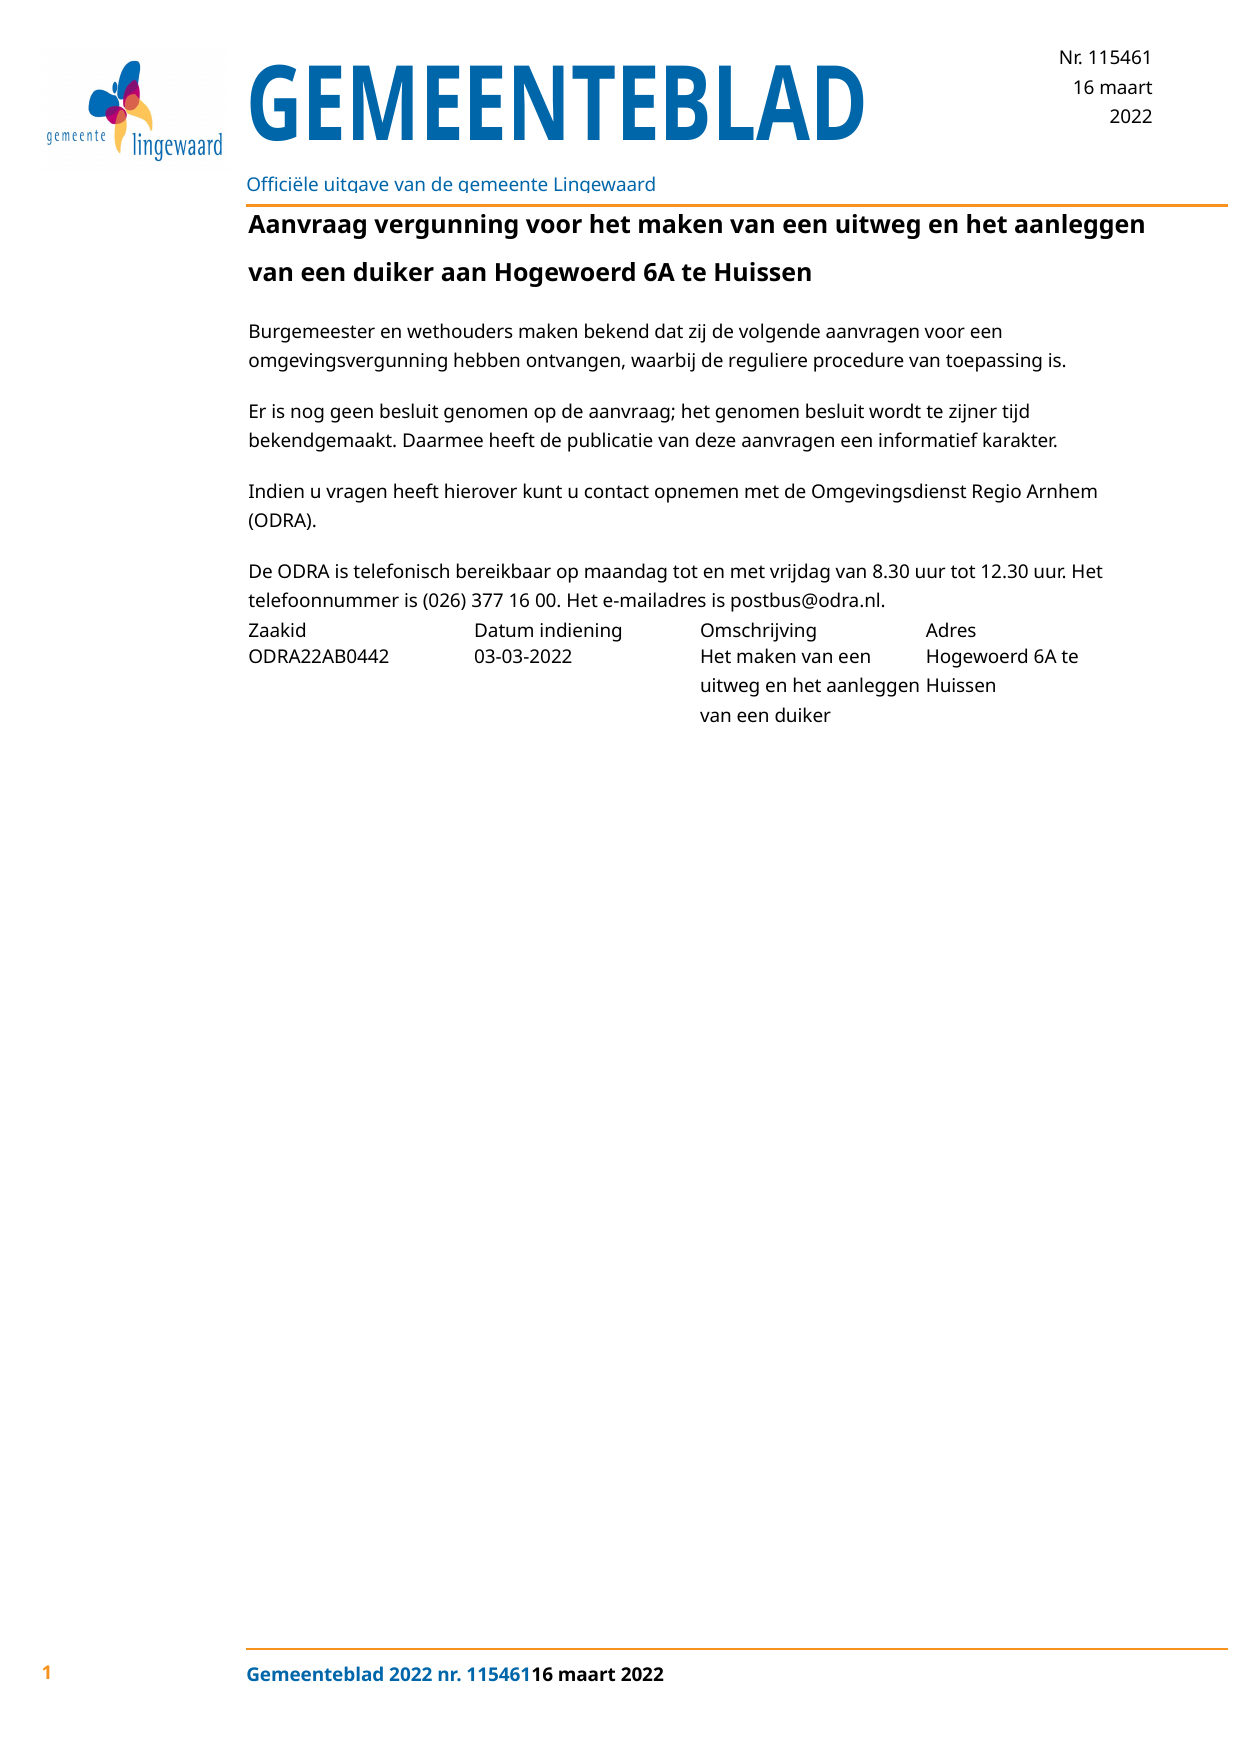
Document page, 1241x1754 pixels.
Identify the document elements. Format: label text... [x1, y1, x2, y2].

table_header Adres [926, 617, 1152, 643]
table_header Zaakid [248, 617, 474, 643]
picture [41, 47, 231, 172]
text Burgemeester en wethouders maken bekend dat zij de volgende aanvragen voor een omgevingsvergunning hebben ontvangen, waarbij de reguliere procedure van toepassing is. [248, 318, 1152, 373]
table_cell ODRA22AB0442 [248, 643, 474, 728]
table_cell Het maken van een uitweg en het aanleggen van een duiker [700, 643, 926, 728]
text Er is nog geen besluit genomen op de aanvraag; het genomen besluit wordt te zijner tijd bekendgemaakt. Daarmee heeft de publicatie van deze aanvragen een informatief karakter. [248, 398, 1152, 453]
text Indien u vragen heeft hierover kunt u contact opnemen met de Omgevingsdienst Regio Arnhem (ODRA). [248, 478, 1152, 533]
text De ODRA is telefonisch bereikbaar op maandag tot en met vrijdag van 8.30 uur tot 12.30 uur. Het telefoonnummer is (026) 377 16 00. Het e-mailadres is postbus@odra.nl. [248, 558, 1152, 613]
text Aanvraag vergunning voor het maken van een uitweg en het aanleggen van een duiker aan Hogewoerd 6A te Huissen [248, 207, 1152, 288]
table_header Omschrijving [700, 617, 926, 643]
table_cell 03-03-2022 [474, 643, 700, 728]
table_cell Hogewoerd 6A te Huissen [926, 643, 1152, 728]
table_header Datum indiening [474, 617, 700, 643]
